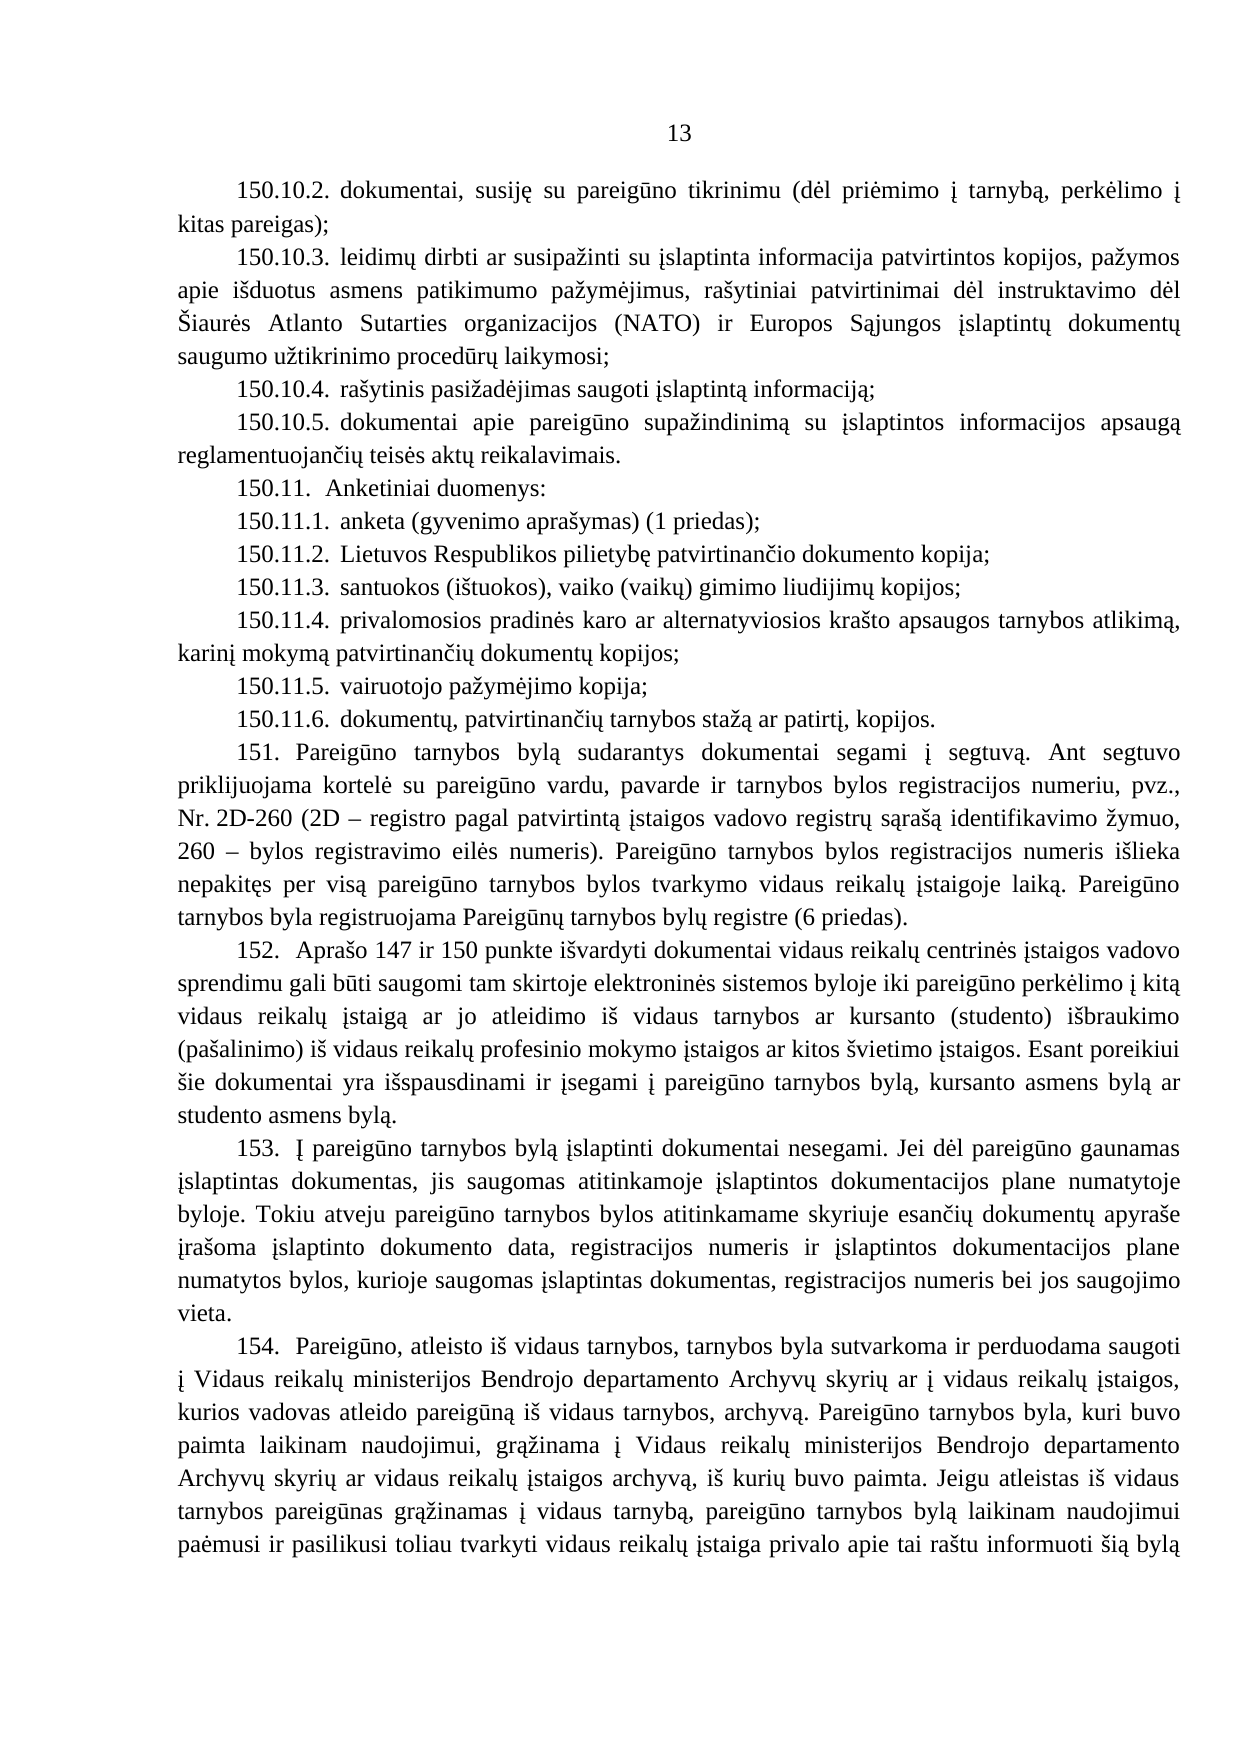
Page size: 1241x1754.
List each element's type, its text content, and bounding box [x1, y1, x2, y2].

text 150.11.4. privalomosios pradinės karo ar alternatyviosios krašto apsaugos tarnybos atlikimą, karinį mokymą patvirtinančių dokumentų kopijos; [177, 605, 1181, 667]
text 150.10.3. leidimų dirbti ar susipažinti su įslaptinta informacija patvirtintos kopijos, pažymos apie išduotus asmens patikimumo pažymėjimus, rašytiniai patvirtinimai dėl instruktavimo dėl Šiaurės Atlanto Sutarties organizacijos (NATO) ir Europos Sąjungos įslaptintų dokumentų saugumo užtikrinimo procedūrų laikymosi; [177, 242, 1181, 369]
text 150.10.5. dokumentai apie pareigūno supažindinimą su įslaptintos informacijos apsaugą reglamentuojančių teisės aktų reikalavimais. [177, 407, 1181, 468]
text 152. Aprašo 147 ir 150 punkte išvardyti dokumentai vidaus reikalų centrinės įstaigos vadovo sprendimu gali būti saugomi tam skirtoje elektroninės sistemos byloje iki pareigūno perkėlimo į kitą vidaus reikalų įstaigą ar jo atleidimo iš vidaus tarnybos ar kursanto (studento) išbraukimo (pašalinimo) iš vidaus reikalų profesinio mokymo įstaigos ar kitos švietimo įstaigos. Esant poreikiui šie dokumentai yra išspausdinami ir įsegami į pareigūno tarnybos bylą, kursanto asmens bylą ar studento asmens bylą. [177, 935, 1181, 1129]
text 154. Pareigūno, atleisto iš vidaus tarnybos, tarnybos byla sutvarkoma ir perduodama saugoti į Vidaus reikalų ministerijos Bendrojo departamento Archyvų skyrių ar į vidaus reikalų įstaigos, kurios vadovas atleido pareigūną iš vidaus tarnybos, archyvą. Pareigūno tarnybos byla, kuri buvo paimta laikinam naudojimui, grąžinama į Vidaus reikalų ministerijos Bendrojo departamento Archyvų skyrių ar vidaus reikalų įstaigos archyvą, iš kurių buvo paimta. Jeigu atleistas iš vidaus tarnybos pareigūnas grąžinamas į vidaus tarnybą, pareigūno tarnybos bylą laikinam naudojimui paėmusi ir pasilikusi toliau tvarkyti vidaus reikalų įstaiga privalo apie tai raštu informuoti šią bylą [177, 1331, 1181, 1558]
text 153. Į pareigūno tarnybos bylą įslaptinti dokumentai nesegami. Jei dėl pareigūno gaunamas įslaptintas dokumentas, jis saugomas atitinkamoje įslaptintos dokumentacijos plane numatytoje byloje. Tokiu atveju pareigūno tarnybos bylos atitinkamame skyriuje esančių dokumentų apyraše įrašoma įslaptinto dokumento data, registracijos numeris ir įslaptintos dokumentacijos plane numatytos bylos, kurioje saugomas įslaptintas dokumentas, registracijos numeris bei jos saugojimo vieta. [177, 1133, 1181, 1327]
text 150.11.1. anketa (gyvenimo aprašymas) (1 priedas); [177, 506, 1181, 534]
text 151. Pareigūno tarnybos bylą sudarantys dokumentai segami į segtuvą. Ant segtuvo priklijuojama kortelė su pareigūno vardu, pavarde ir tarnybos bylos registracijos numeriu, pvz., Nr. 2D-260 (2D – registro pagal patvirtintą įstaigos vadovo registrų sąrašą identifikavimo žymuo, 260 – bylos registravimo eilės numeris). Pareigūno tarnybos bylos registracijos numeris išlieka nepakitęs per visą pareigūno tarnybos bylos tvarkymo vidaus reikalų įstaigoje laiką. Pareigūno tarnybos byla registruojama Pareigūnų tarnybos bylų registre (6 priedas). [177, 737, 1181, 931]
text 150.10.4. rašytinis pasižadėjimas saugoti įslaptintą informaciją; [177, 374, 1181, 402]
text 150.11.3. santuokos (ištuokos), vaiko (vaikų) gimimo liudijimų kopijos; [177, 572, 1181, 601]
text 150.11.6. dokumentų, patvirtinančių tarnybos stažą ar patirtį, kopijos. [177, 704, 1181, 733]
text 150.11.5. vairuotojo pažymėjimo kopija; [177, 671, 1181, 700]
text 150.11. Anketiniai duomenys: [177, 473, 1181, 502]
text 150.11.2. Lietuvos Respublikos pilietybę patvirtinančio dokumento kopija; [177, 539, 1181, 568]
text 150.10.2. dokumentai, susiję su pareigūno tikrinimu (dėl priėmimo į tarnybą, perkėlimo į kitas pareigas); [177, 176, 1181, 237]
